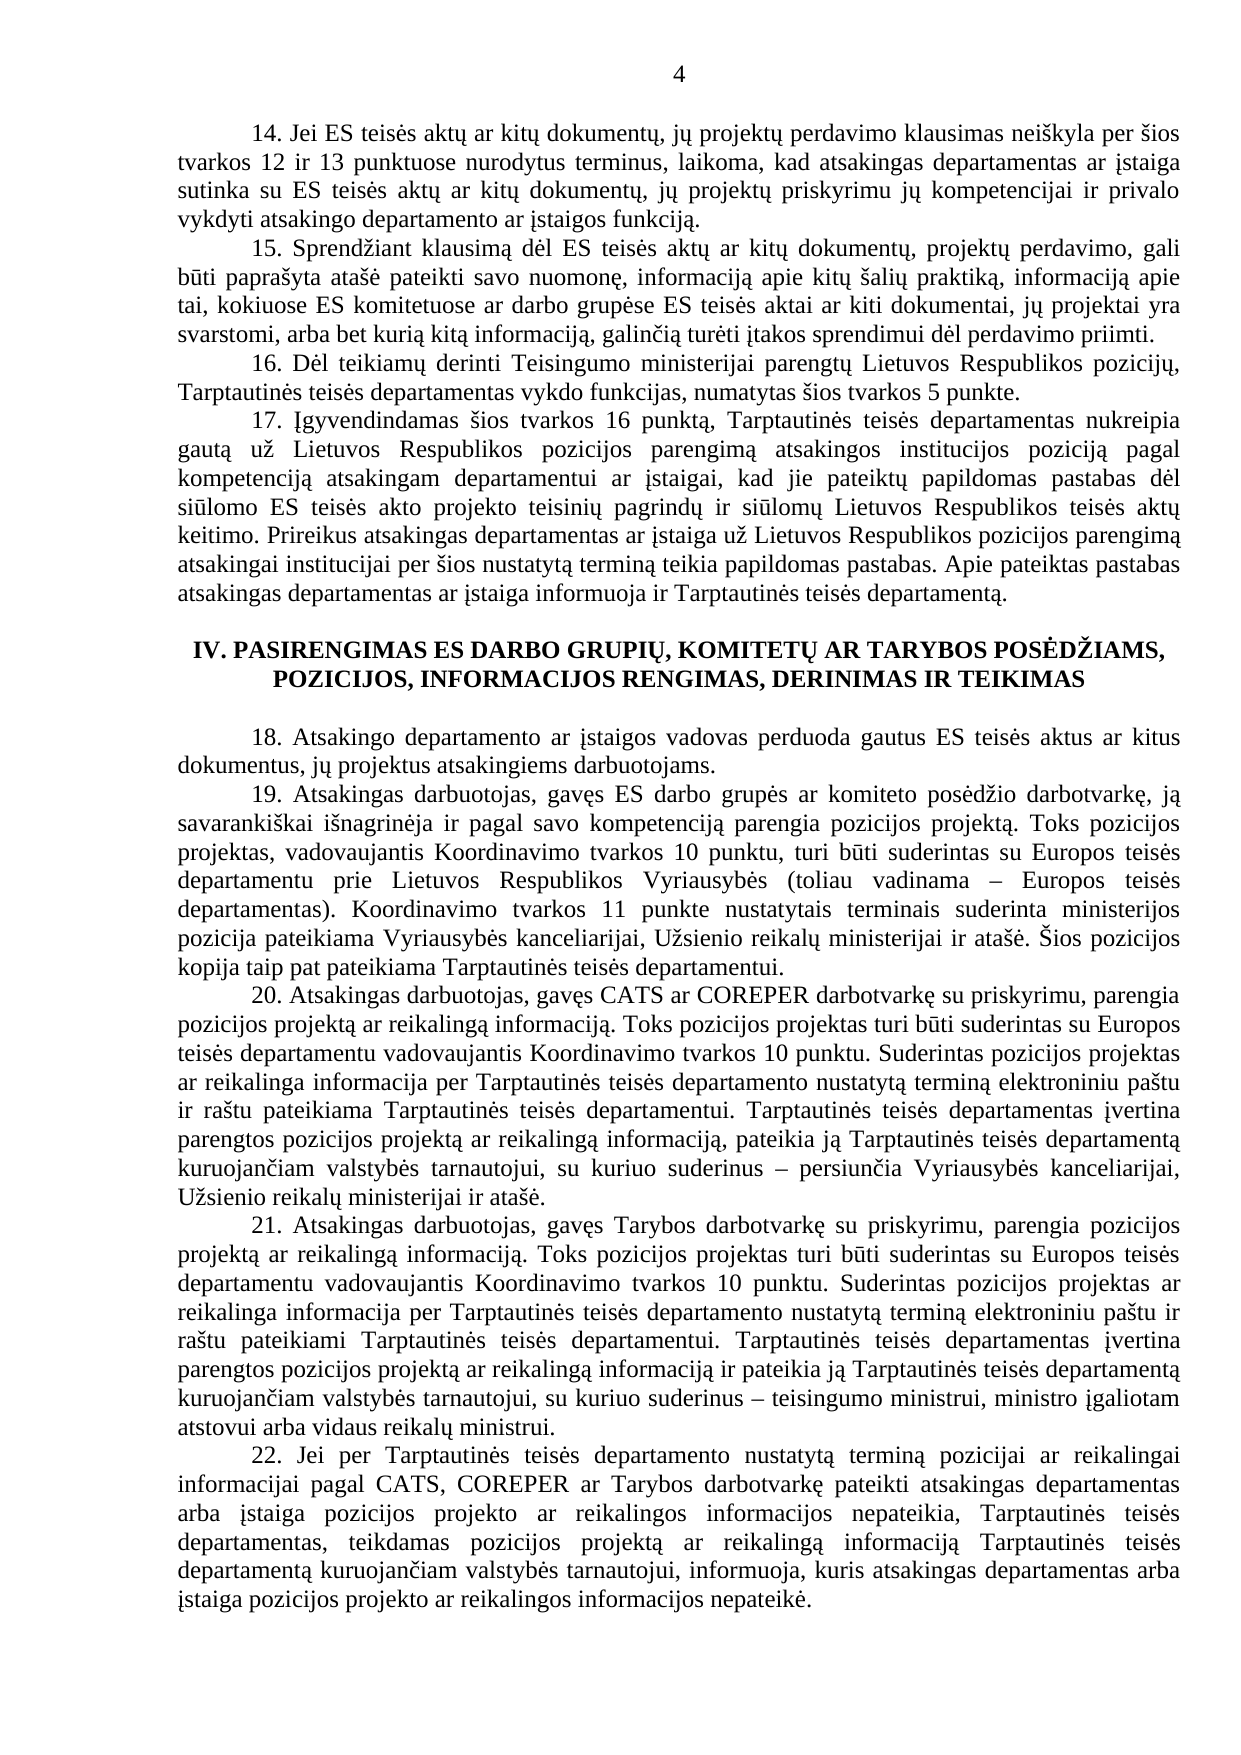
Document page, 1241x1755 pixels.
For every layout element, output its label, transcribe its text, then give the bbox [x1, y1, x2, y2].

text 18. Atsakingo departamento ar įstaigos vadovas perduoda gautus ES teisės aktus ar kitus dokumentus, jų projektus atsakingiems darbuotojams. [177, 722, 1181, 779]
text 17. Įgyvendindamas šios tvarkos 16 punktą, Tarptautinės teisės departamentas nukreipia gautą už Lietuvos Respublikos pozicijos parengimą atsakingos institucijos poziciją pagal kompetenciją atsakingam departamentui ar įstaigai, kad jie pateiktų papildomas pastabas dėl siūlomo ES teisės akto projekto teisinių pagrindų ir siūlomų Lietuvos Respublikos teisės aktų keitimo. Prireikus atsakingas departamentas ar įstaiga už Lietuvos Respublikos pozicijos parengimą atsakingai institucijai per šios nustatytą terminą teikia papildomas pastabas. Apie pateiktas pastabas atsakingas departamentas ar įstaiga informuoja ir Tarptautinės teisės departamentą. [177, 406, 1181, 607]
text IV. PASIRENGIMAS ES DARBO GRUPIŲ, KOMITETŲ AR TARYBOS POSĖDŽIAMS, POZICIJOS, INFORMACIJOS RENGIMAS, DERINIMAS IR TEIKIMAS [177, 636, 1181, 693]
text 19. Atsakingas darbuotojas, gavęs ES darbo grupės ar komiteto posėdžio darbotvarkę, ją savarankiškai išnagrinėja ir pagal savo kompetenciją parengia pozicijos projektą. Toks pozicijos projektas, vadovaujantis Koordinavimo tvarkos 10 punktu, turi būti suderintas su Europos teisės departamentu prie Lietuvos Respublikos Vyriausybės (toliau vadinama – Europos teisės departamentas). Koordinavimo tvarkos 11 punkte nustatytais terminais suderinta ministerijos pozicija pateikiama Vyriausybės kanceliarijai, Užsienio reikalų ministerijai ir atašė. Šios pozicijos kopija taip pat pateikiama Tarptautinės teisės departamentui. [177, 779, 1181, 981]
text 22. Jei per Tarptautinės teisės departamento nustatytą terminą pozicijai ar reikalingai informacijai pagal CATS, COREPER ar Tarybos darbotvarkę pateikti atsakingas departamentas arba įstaiga pozicijos projekto ar reikalingos informacijos nepateikia, Tarptautinės teisės departamentas, teikdamas pozicijos projektą ar reikalingą informaciją Tarptautinės teisės departamentą kuruojančiam valstybės tarnautojui, informuoja, kuris atsakingas departamentas arba įstaiga pozicijos projekto ar reikalingos informacijos nepateikė. [177, 1441, 1181, 1613]
text 16. Dėl teikiamų derinti Teisingumo ministerijai parengtų Lietuvos Respublikos pozicijų, Tarptautinės teisės departamentas vykdo funkcijas, numatytas šios tvarkos 5 punkte. [177, 348, 1181, 406]
text 20. Atsakingas darbuotojas, gavęs CATS ar COREPER darbotvarkę su priskyrimu, parengia pozicijos projektą ar reikalingą informaciją. Toks pozicijos projektas turi būti suderintas su Europos teisės departamentu vadovaujantis Koordinavimo tvarkos 10 punktu. Suderintas pozicijos projektas ar reikalinga informacija per Tarptautinės teisės departamento nustatytą terminą elektroniniu paštu ir raštu pateikiama Tarptautinės teisės departamentui. Tarptautinės teisės departamentas įvertina parengtos pozicijos projektą ar reikalingą informaciją, pateikia ją Tarptautinės teisės departamentą kuruojančiam valstybės tarnautojui, su kuriuo suderinus – persiunčia Vyriausybės kanceliarijai, Užsienio reikalų ministerijai ir atašė. [177, 981, 1181, 1211]
text 21. Atsakingas darbuotojas, gavęs Tarybos darbotvarkę su priskyrimu, parengia pozicijos projektą ar reikalingą informaciją. Toks pozicijos projektas turi būti suderintas su Europos teisės departamentu vadovaujantis Koordinavimo tvarkos 10 punktu. Suderintas pozicijos projektas ar reikalinga informacija per Tarptautinės teisės departamento nustatytą terminą elektroniniu paštu ir raštu pateikiami Tarptautinės teisės departamentui. Tarptautinės teisės departamentas įvertina parengtos pozicijos projektą ar reikalingą informaciją ir pateikia ją Tarptautinės teisės departamentą kuruojančiam valstybės tarnautojui, su kuriuo suderinus – teisingumo ministrui, ministro įgaliotam atstovui arba vidaus reikalų ministrui. [177, 1211, 1181, 1441]
text 15. Sprendžiant klausimą dėl ES teisės aktų ar kitų dokumentų, projektų perdavimo, gali būti paprašyta atašė pateikti savo nuomonę, informaciją apie kitų šalių praktiką, informaciją apie tai, kokiuose ES komitetuose ar darbo grupėse ES teisės aktai ar kiti dokumentai, jų projektai yra svarstomi, arba bet kurią kitą informaciją, galinčią turėti įtakos sprendimui dėl perdavimo priimti. [177, 233, 1181, 348]
text 14. Jei ES teisės aktų ar kitų dokumentų, jų projektų perdavimo klausimas neiškyla per šios tvarkos 12 ir 13 punktuose nurodytus terminus, laikoma, kad atsakingas departamentas ar įstaiga sutinka su ES teisės aktų ar kitų dokumentų, jų projektų priskyrimu jų kompetencijai ir privalo vykdyti atsakingo departamento ar įstaigos funkciją. [177, 118, 1181, 233]
